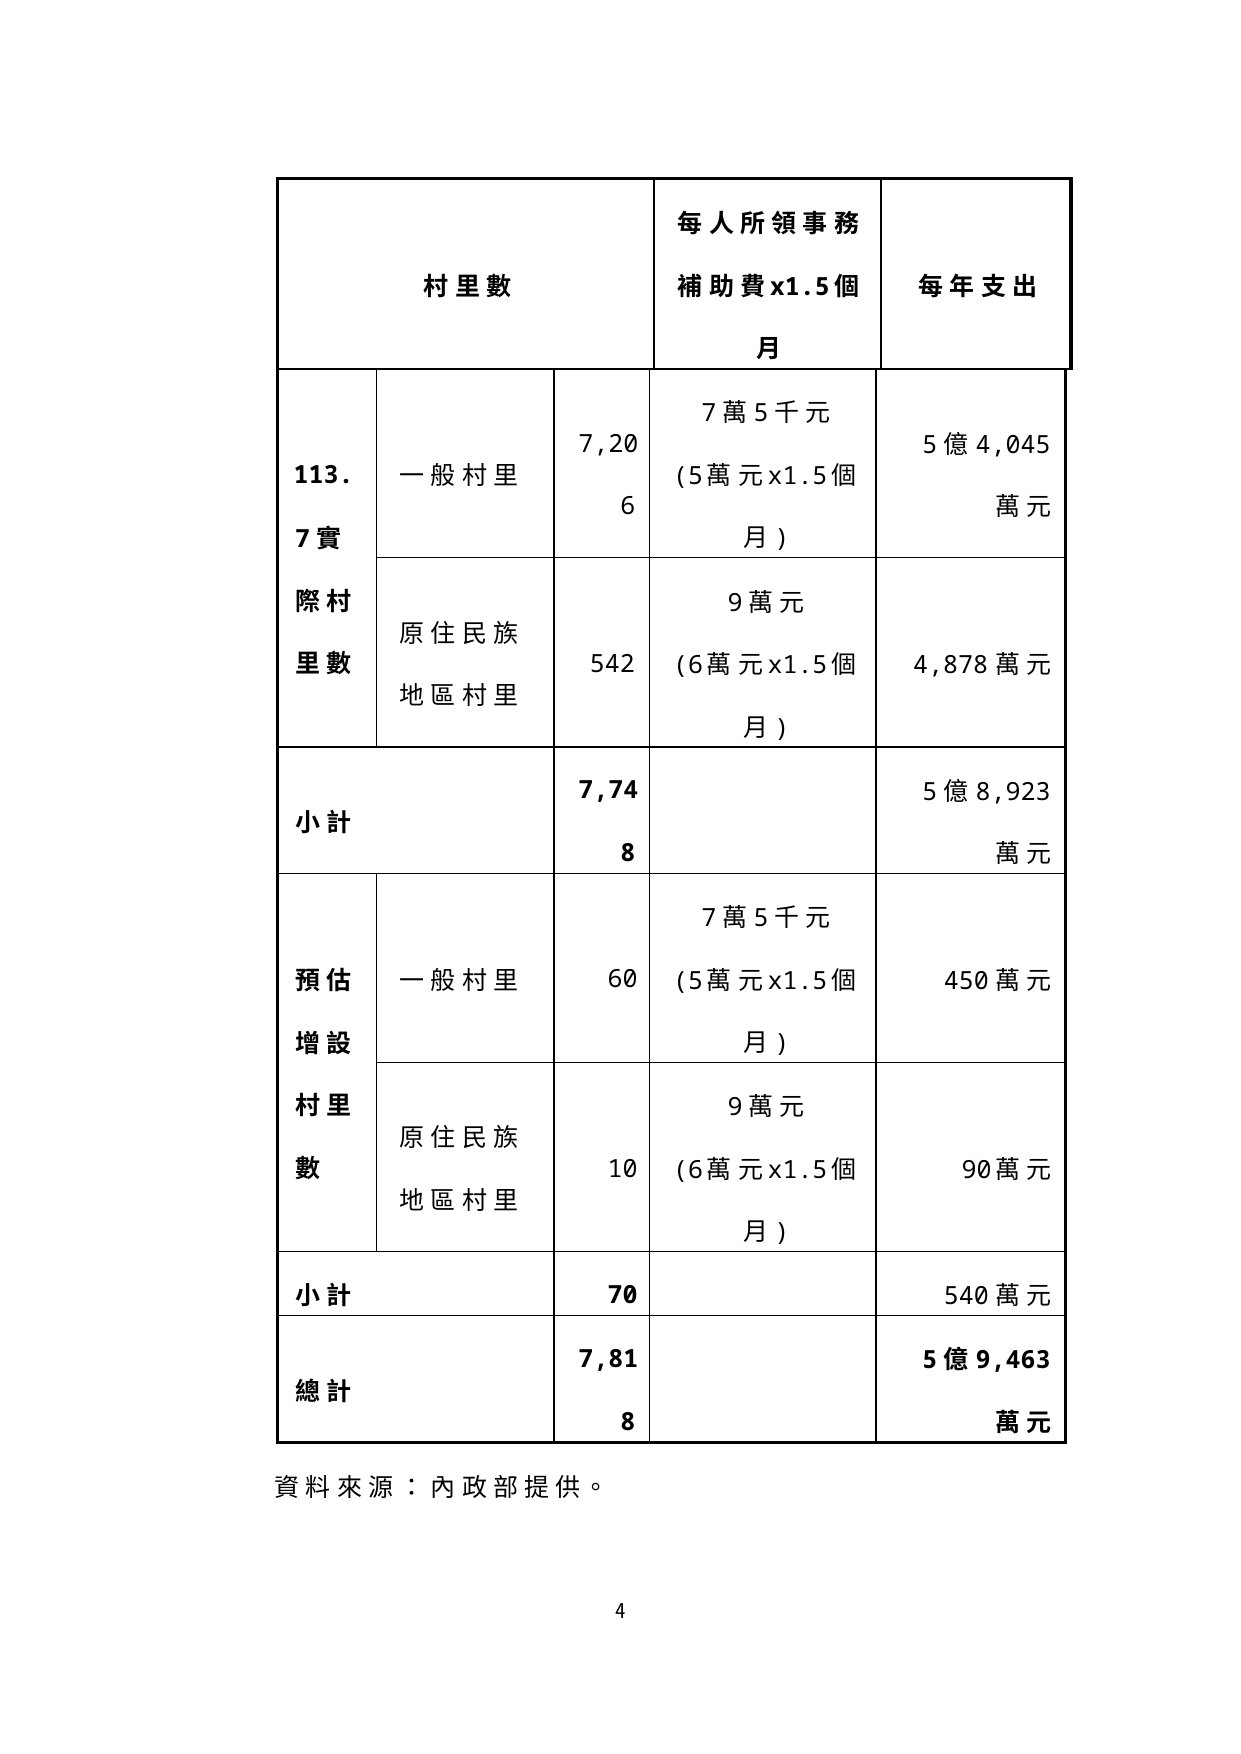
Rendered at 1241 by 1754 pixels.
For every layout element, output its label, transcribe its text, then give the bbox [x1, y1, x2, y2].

table_cell 總計 [279, 1316, 553, 1441]
table_cell 一般村里 [377, 874, 553, 1062]
table_cell 9萬元 (6萬元x1.5個月) [650, 1063, 875, 1251]
table_header 每人所領事務補助費x1.5個月 [655, 180, 880, 368]
table_cell [1067, 557, 1071, 746]
table_cell [650, 1252, 875, 1315]
table_cell [1067, 1062, 1071, 1251]
table_cell [1067, 1251, 1071, 1315]
table_cell 60 [555, 874, 649, 1062]
table_cell [1067, 873, 1071, 1062]
table_cell 預估增設村里數 [279, 874, 376, 1251]
table_cell 542 [555, 558, 649, 746]
table_cell 70 [555, 1252, 649, 1315]
table_cell [650, 1316, 875, 1441]
table_cell 7萬5千元 (5萬元x1.5個月) [650, 370, 875, 557]
text 資料來源：內政部提供。 [266, 1444, 1063, 1507]
table_cell 原住民族地區村里 [377, 1063, 553, 1251]
table_cell 5億9,463萬元 [877, 1316, 1064, 1441]
table_cell 5億8,923萬元 [877, 748, 1064, 872]
table_cell 9萬元 (6萬元x1.5個月) [650, 558, 875, 746]
table_cell 450萬元 [877, 874, 1064, 1062]
table_cell [650, 748, 875, 872]
table_cell 7萬5千元 (5萬元x1.5個月) [650, 874, 875, 1062]
table_cell [1067, 1315, 1071, 1441]
table_cell 小計 [279, 1252, 553, 1315]
table_cell 7,748 [555, 748, 649, 872]
table_cell 一般村里 [377, 370, 553, 557]
table_cell 原住民族地區村里 [377, 558, 553, 746]
table_cell 5億4,045萬元 [877, 370, 1064, 557]
table_header 每年支出 [882, 180, 1069, 368]
table_cell 90萬元 [877, 1063, 1064, 1251]
table_cell 10 [555, 1063, 649, 1251]
table_cell [1067, 746, 1071, 872]
table_header 村里數 [279, 180, 653, 368]
table_cell 113.7實際村里數 [279, 370, 376, 746]
table_cell [1067, 370, 1071, 557]
table_cell 7,818 [555, 1316, 649, 1441]
table_cell 7,206 [555, 370, 649, 557]
table_cell 540萬元 [877, 1252, 1064, 1315]
table_cell 小計 [279, 748, 553, 872]
table_cell 4,878萬元 [877, 558, 1064, 746]
